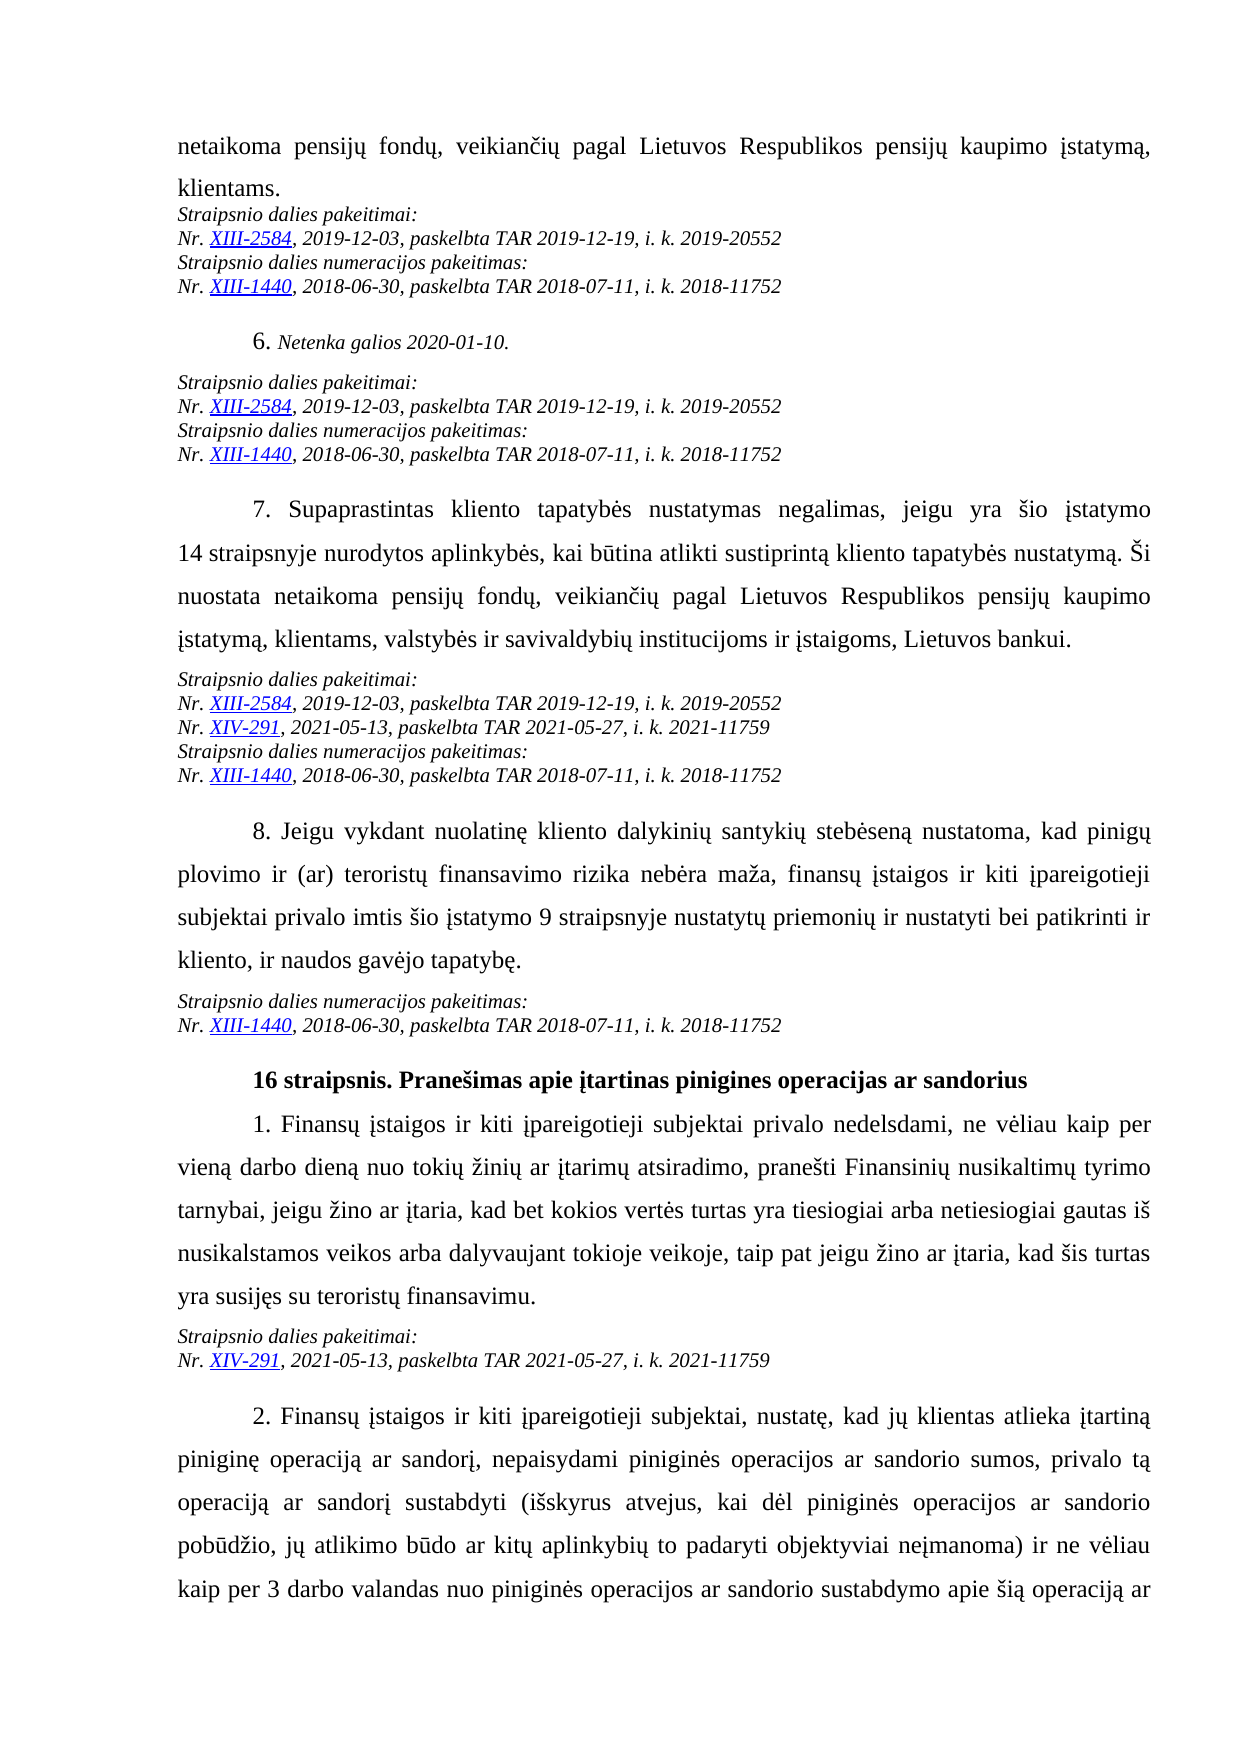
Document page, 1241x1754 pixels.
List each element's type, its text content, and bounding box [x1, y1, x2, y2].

text Straipsnio dalies pakeitimai: [177, 1324, 1152, 1348]
text Nr. XIII-1440, 2018-06-30, paskelbta TAR 2018-07-11, i. k. 2018-11752 [177, 442, 1152, 466]
text Straipsnio dalies numeracijos pakeitimas: [177, 989, 1152, 1013]
text 6. Netenka galios 2020-01-10. [177, 326, 1152, 355]
text Straipsnio dalies pakeitimai: [177, 667, 1152, 691]
text 1. Finansų įstaigos ir kiti įpareigotieji subjektai privalo nedelsdami, ne vėliau kaip per vieną darbo dieną nuo tokių žinių ar įtarimų atsiradimo, pranešti Finansinių nusikaltimų tyrimo tarnybai, jeigu žino ar įtaria, kad bet kokios vertės turtas yra tiesiogiai arba netiesiogiai gautas iš nusikalstamos veikos arba dalyvaujant tokioje veikoje, taip pat jeigu žino ar įtaria, kad šis turtas yra susijęs su teroristų finansavimu. [177, 1109, 1152, 1310]
text Straipsnio dalies pakeitimai: [177, 369, 1152, 394]
text Nr. XIII-1440, 2018-06-30, paskelbta TAR 2018-07-11, i. k. 2018-11752 [177, 1013, 1152, 1037]
text Nr. XIII-2584, 2019-12-03, paskelbta TAR 2019-12-19, i. k. 2019-20552 [177, 226, 1152, 249]
text Nr. XIII-1440, 2018-06-30, paskelbta TAR 2018-07-11, i. k. 2018-11752 [177, 763, 1152, 787]
text netaikoma pensijų fondų, veikiančių pagal Lietuvos Respublikos pensijų kaupimo įstatymą, klientams. [177, 118, 1152, 201]
text Nr. XIII-2584, 2019-12-03, paskelbta TAR 2019-12-19, i. k. 2019-20552 [177, 691, 1152, 715]
text Nr. XIII-1440, 2018-06-30, paskelbta TAR 2018-07-11, i. k. 2018-11752 [177, 274, 1152, 298]
text Straipsnio dalies pakeitimai: [177, 201, 1152, 226]
text 8. Jeigu vykdant nuolatinę kliento dalykinių santykių stebėseną nustatoma, kad pinigų plovimo ir (ar) teroristų finansavimo rizika nebėra maža, finansų įstaigos ir kiti įpareigotieji subjektai privalo imtis šio įstatymo 9 straipsnyje nustatytų priemonių ir nustatyti bei patikrinti ir kliento, ir naudos gavėjo tapatybę. [177, 816, 1152, 974]
text 7. Supaprastintas kliento tapatybės nustatymas negalimas, jeigu yra šio įstatymo 14 straipsnyje nurodytos aplinkybės, kai būtina atlikti sustiprintą kliento tapatybės nustatymą. Ši nuostata netaikoma pensijų fondų, veikiančių pagal Lietuvos Respublikos pensijų kaupimo įstatymą, klientams, valstybės ir savivaldybių institucijoms ir įstaigoms, Lietuvos bankui. [177, 494, 1152, 653]
text 2. Finansų įstaigos ir kiti įpareigotieji subjektai, nustatę, kad jų klientas atlieka įtartiną piniginę operaciją ar sandorį, nepaisydami piniginės operacijos ar sandorio sumos, privalo tą operaciją ar sandorį sustabdyti (išskyrus atvejus, kai dėl piniginės operacijos ar sandorio pobūdžio, jų atlikimo būdo ar kitų aplinkybių to padaryti objektyviai neįmanoma) ir ne vėliau kaip per 3 darbo valandas nuo piniginės operacijos ar sandorio sustabdymo apie šią operaciją ar [177, 1401, 1152, 1602]
text Straipsnio dalies numeracijos pakeitimas: [177, 249, 1152, 274]
text Nr. XIII-2584, 2019-12-03, paskelbta TAR 2019-12-19, i. k. 2019-20552 [177, 394, 1152, 418]
text Straipsnio dalies numeracijos pakeitimas: [177, 739, 1152, 763]
text Nr. XIV-291, 2021-05-13, paskelbta TAR 2021-05-27, i. k. 2021-11759 [177, 1348, 1152, 1372]
text 16 straipsnis. Pranešimas apie įtartinas pinigines operacijas ar sandorius [177, 1066, 1152, 1094]
text Straipsnio dalies numeracijos pakeitimas: [177, 418, 1152, 442]
text Nr. XIV-291, 2021-05-13, paskelbta TAR 2021-05-27, i. k. 2021-11759 [177, 715, 1152, 739]
